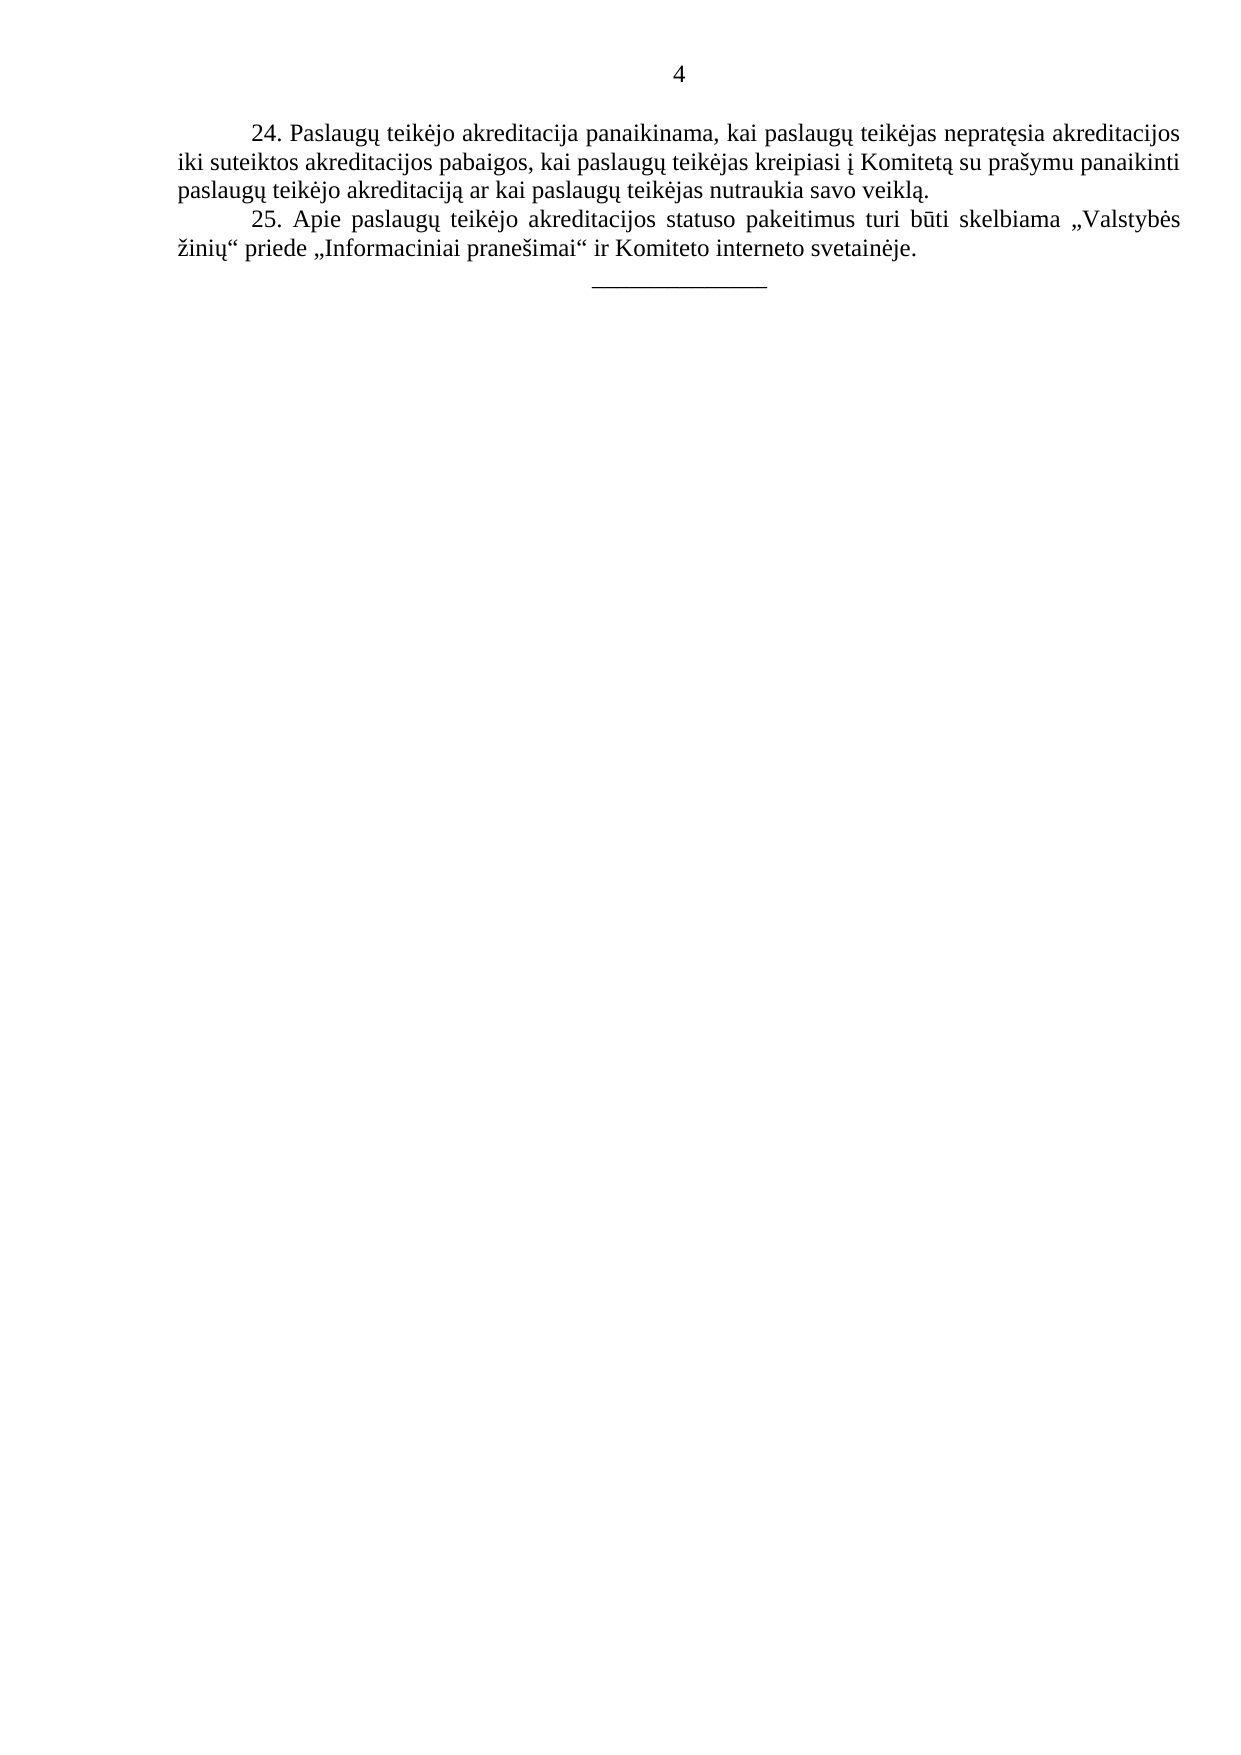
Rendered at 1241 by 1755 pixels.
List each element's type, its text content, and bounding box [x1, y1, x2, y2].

text 25. Apie paslaugų teikėjo akreditacijos statuso pakeitimus turi būti skelbiama „Valstybės žinių“ priede „Informaciniai pranešimai“ ir Komiteto interneto svetainėje. [177, 204, 1181, 262]
text 24. Paslaugų teikėjo akreditacija panaikinama, kai paslaugų teikėjas nepratęsia akreditacijos iki suteiktos akreditacijos pabaigos, kai paslaugų teikėjas kreipiasi į Komitetą su prašymu panaikinti paslaugų teikėjo akreditaciją ar kai paslaugų teikėjas nutraukia savo veiklą. [177, 118, 1181, 204]
text ______________ [177, 262, 1181, 291]
